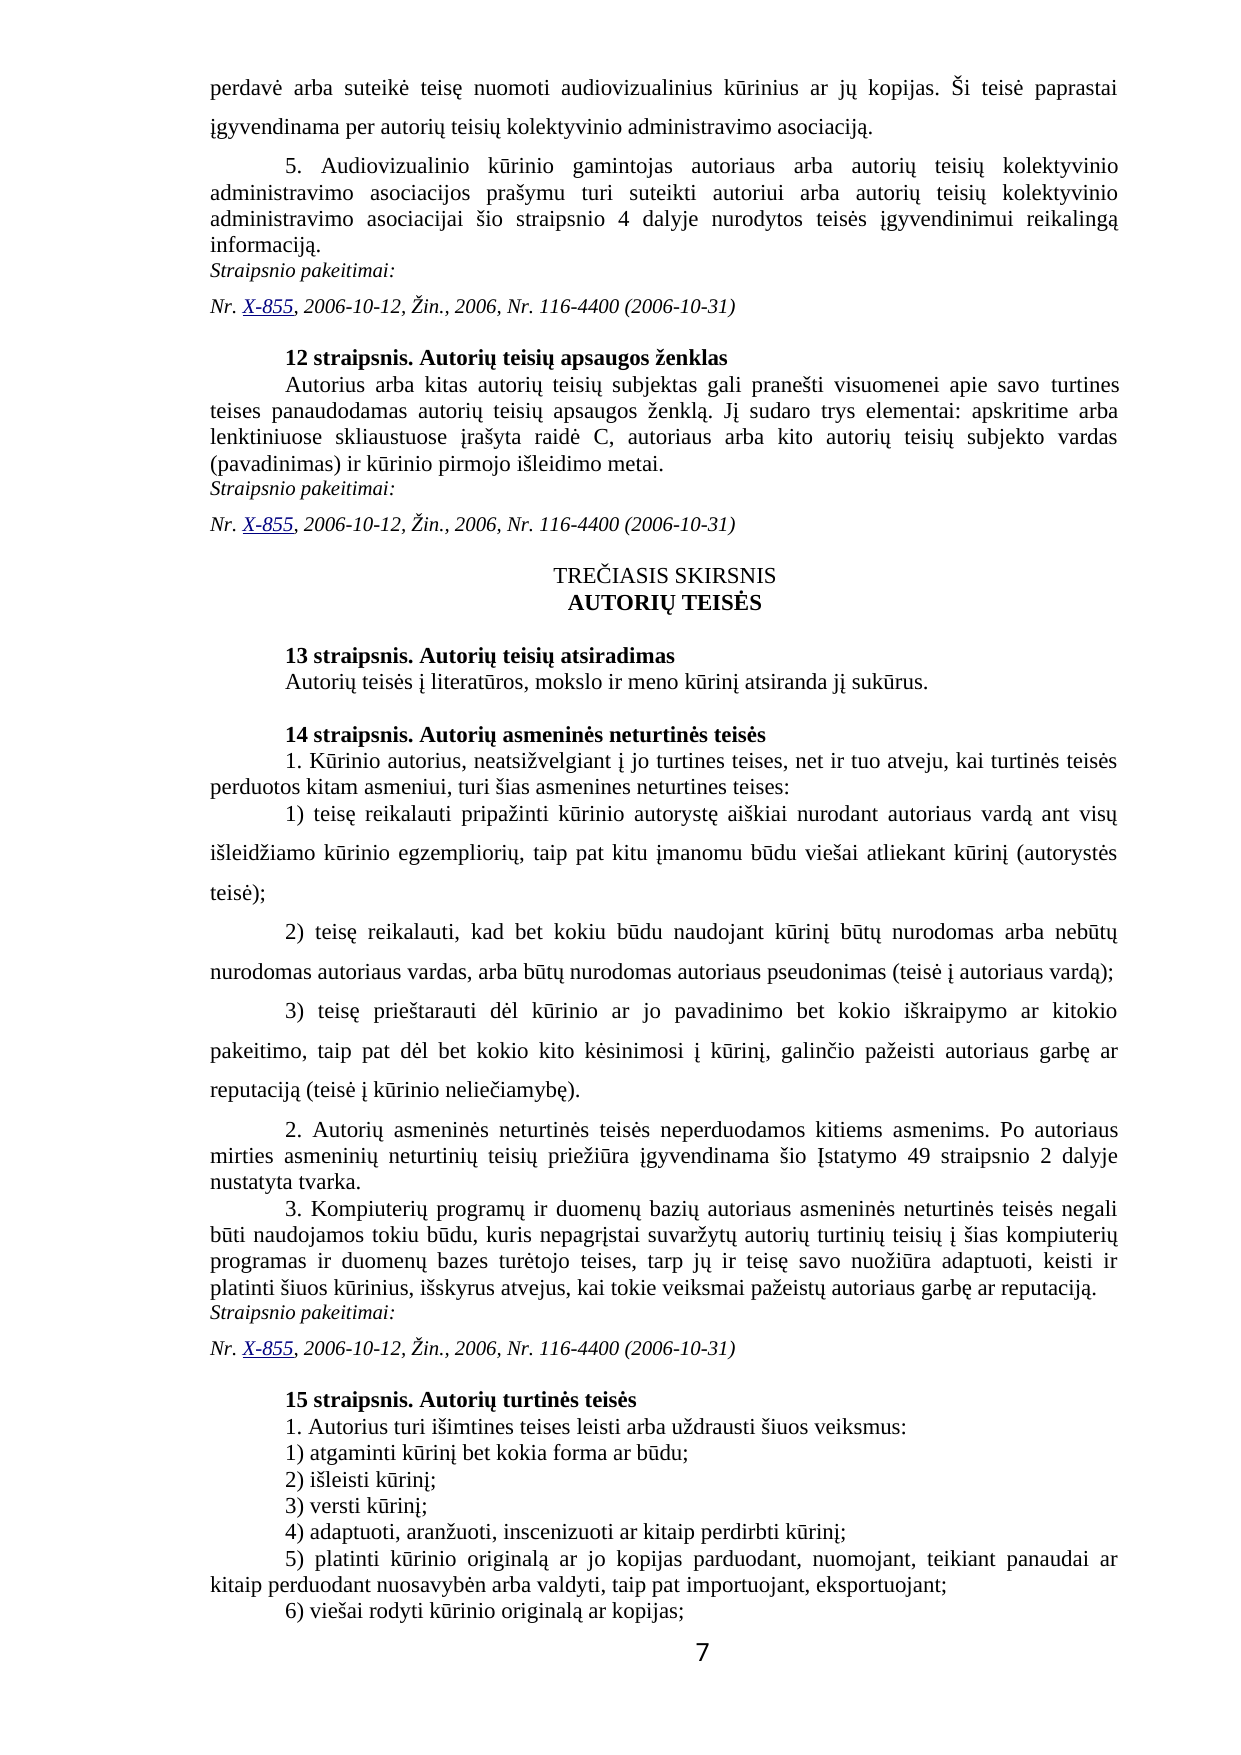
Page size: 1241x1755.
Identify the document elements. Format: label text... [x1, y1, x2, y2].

text perdavė arba suteikė teisę nuomoti audiovizualinius kūrinius ar jų kopijas. Ši teisė paprastai įgyvendinama per autorių teisių kolektyvinio administravimo asociaciją. [210, 73, 1119, 139]
text 3) versti kūrinį; [210, 1492, 1119, 1518]
text 3. Kompiuterių programų ir duomenų bazių autoriaus asmeninės neturtinės teisės negali būti naudojamos tokiu būdu, kuris nepagrįstai suvaržytų autorių turtinių teisių į šias kompiuterių programas ir duomenų bazes turėtojo teises, tarp jų ir teisę savo nuožiūra adaptuoti, keisti ir platinti šiuos kūrinius, išskyrus atvejus, kai tokie veiksmai pažeistų autoriaus garbę ar reputaciją. [210, 1195, 1119, 1300]
text 5. Audiovizualinio kūrinio gamintojas autoriaus arba autorių teisių kolektyvinio administravimo asociacijos prašymu turi suteikti autoriui arba autorių teisių kolektyvinio administravimo asociacijai šio straipsnio 4 dalyje nurodytos teisės įgyvendinimui reikalingą informaciją. [210, 152, 1119, 258]
text Nr. X-855, 2006-10-12, Žin., 2006, Nr. 116-4400 (2006-10-31) [210, 294, 1120, 318]
text Straipsnio pakeitimai: [210, 258, 1119, 282]
text 6) viešai rodyti kūrinio originalą ar kopijas; [210, 1597, 1119, 1624]
text 2. Autorių asmeninės neturtinės teisės neperduodamos kitiems asmenims. Po autoriaus mirties asmeninių neturtinių teisių priežiūra įgyvendinama šio Įstatymo 49 straipsnio 2 dalyje nustatyta tvarka. [210, 1116, 1119, 1195]
text AUTORIŲ TEISĖS [210, 589, 1119, 615]
text Autorių teisės į literatūros, mokslo ir meno kūrinį atsiranda jį sukūrus. [210, 668, 1119, 694]
text 4) adaptuoti, aranžuoti, inscenizuoti ar kitaip perdirbti kūrinį; [210, 1518, 1119, 1545]
text 1) teisę reikalauti pripažinti kūrinio autorystę aiškiai nurodant autoriaus vardą ant visų išleidžiamo kūrinio egzempliorių, taip pat kitu įmanomu būdu viešai atliekant kūrinį (autorystės teisė); [210, 800, 1119, 905]
text Straipsnio pakeitimai: [210, 476, 1119, 500]
text 14 straipsnis. Autorių asmeninės neturtinės teisės [210, 721, 1119, 747]
text 3) teisę prieštarauti dėl kūrinio ar jo pavadinimo bet kokio iškraipymo ar kitokio pakeitimo, taip pat dėl bet kokio kito kėsinimosi į kūrinį, galinčio pažeisti autoriaus garbę ar reputaciją (teisė į kūrinio neliečiamybę). [210, 997, 1119, 1102]
text 1. Autorius turi išimtines teises leisti arba uždrausti šiuos veiksmus: [210, 1413, 1119, 1439]
subtitle TREČIASIS SKIRSNIS [210, 563, 1119, 589]
text Nr. X-855, 2006-10-12, Žin., 2006, Nr. 116-4400 (2006-10-31) [210, 1336, 1120, 1360]
text Straipsnio pakeitimai: [210, 1300, 1119, 1324]
text 2) išleisti kūrinį; [210, 1466, 1119, 1492]
text 15 straipsnis. Autorių turtinės teisės [210, 1387, 1119, 1413]
text 2) teisę reikalauti, kad bet kokiu būdu naudojant kūrinį būtų nurodomas arba nebūtų nurodomas autoriaus vardas, arba būtų nurodomas autoriaus pseudonimas (teisė į autoriaus vardą); [210, 918, 1119, 984]
text 5) platinti kūrinio originalą ar jo kopijas parduodant, nuomojant, teikiant panaudai ar kitaip perduodant nuosavybėn arba valdyti, taip pat importuojant, eksportuojant; [210, 1545, 1119, 1597]
text 13 straipsnis. Autorių teisių atsiradimas [210, 642, 1119, 668]
text 12 straipsnis. Autorių teisių apsaugos ženklas [210, 344, 1119, 371]
text 1. Kūrinio autorius, neatsižvelgiant į jo turtines teises, net ir tuo atveju, kai turtinės teisės perduotos kitam asmeniui, turi šias asmenines neturtines teises: [210, 747, 1119, 800]
text Autorius arba kitas autorių teisių subjektas gali pranešti visuomenei apie savo turtines teises panaudodamas autorių teisių apsaugos ženklą. Jį sudaro trys elementai: apskritime arba lenktiniuose skliaustuose įrašyta raidė C, autoriaus arba kito autorių teisių subjekto vardas (pavadinimas) ir kūrinio pirmojo išleidimo metai. [210, 371, 1119, 476]
text Nr. X-855, 2006-10-12, Žin., 2006, Nr. 116-4400 (2006-10-31) [210, 512, 1120, 536]
text 1) atgaminti kūrinį bet kokia forma ar būdu; [210, 1439, 1119, 1466]
